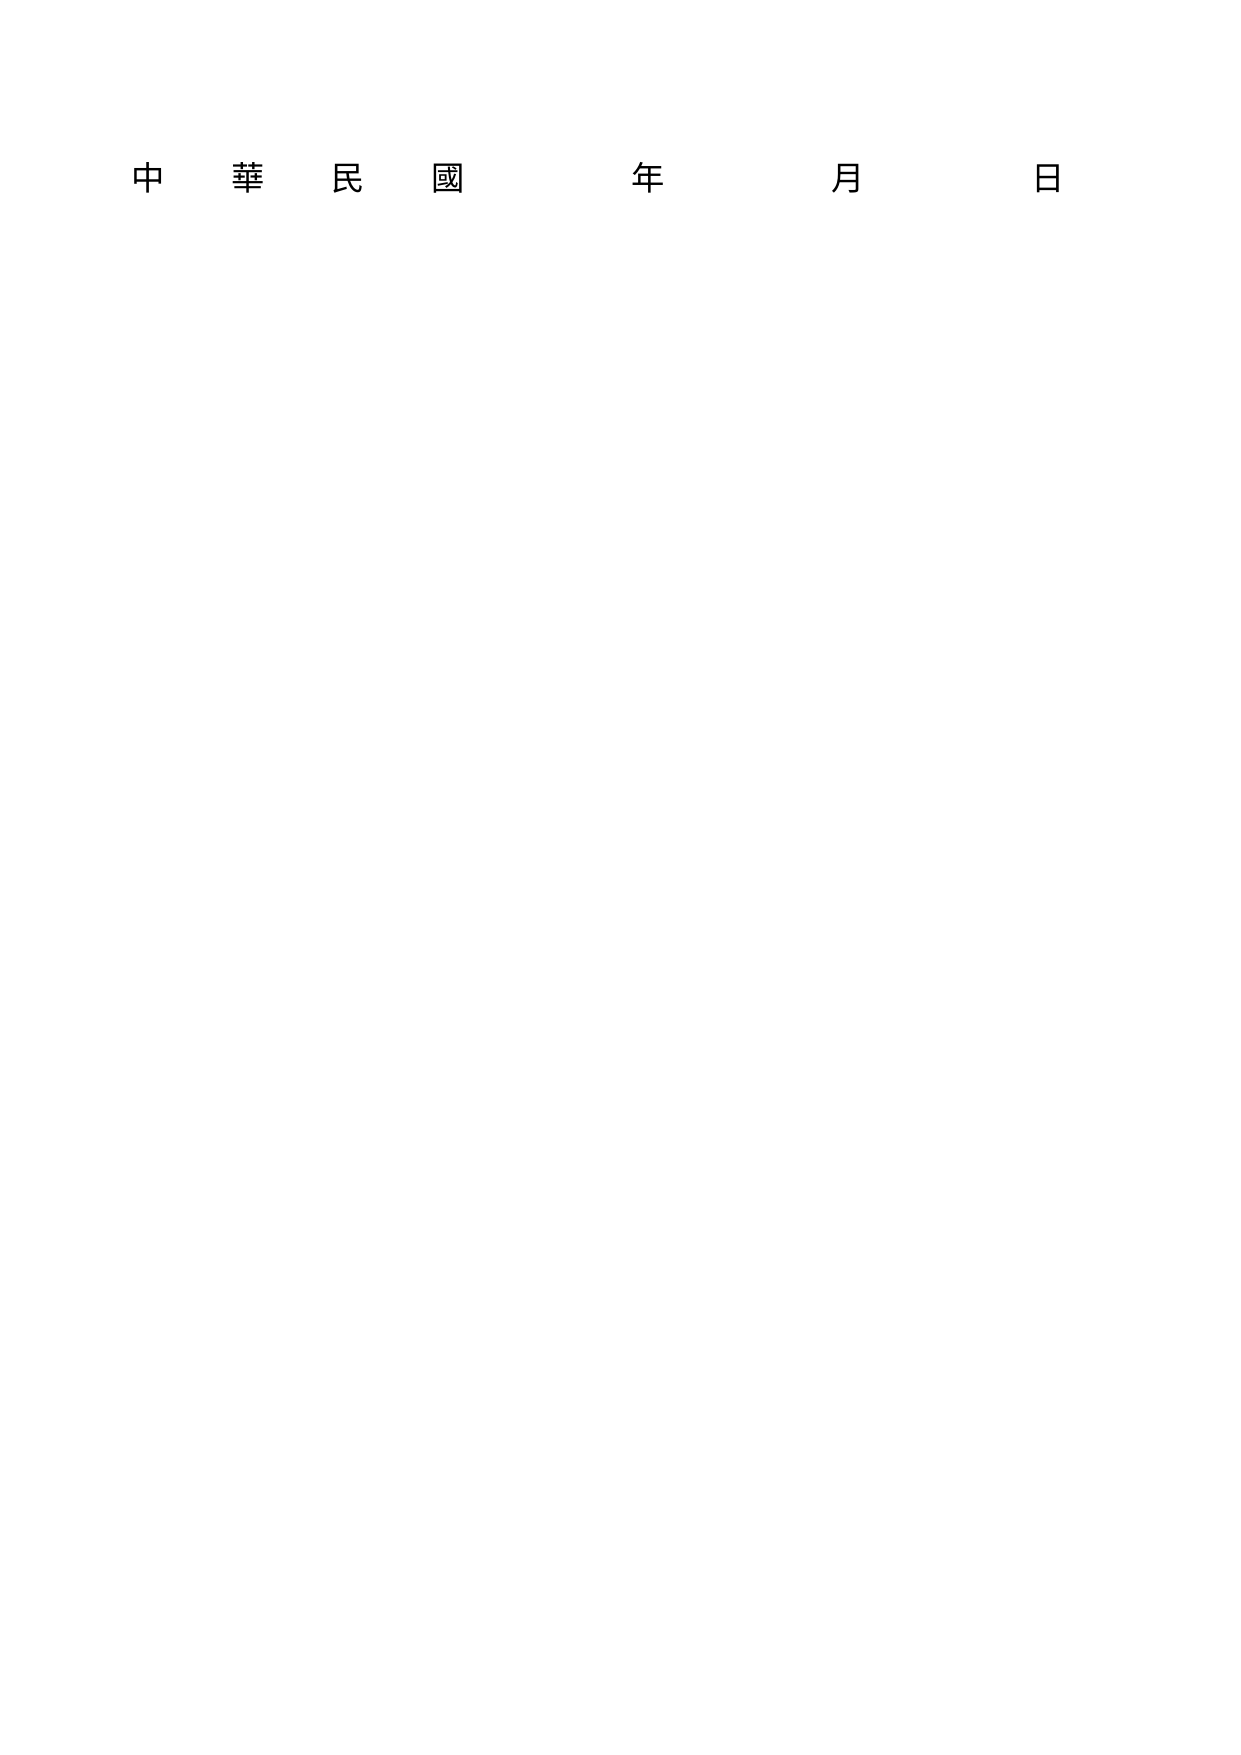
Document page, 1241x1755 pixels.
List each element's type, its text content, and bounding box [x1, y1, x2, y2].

text 中 華 民 國 年 月 日 [131, 135, 1146, 197]
